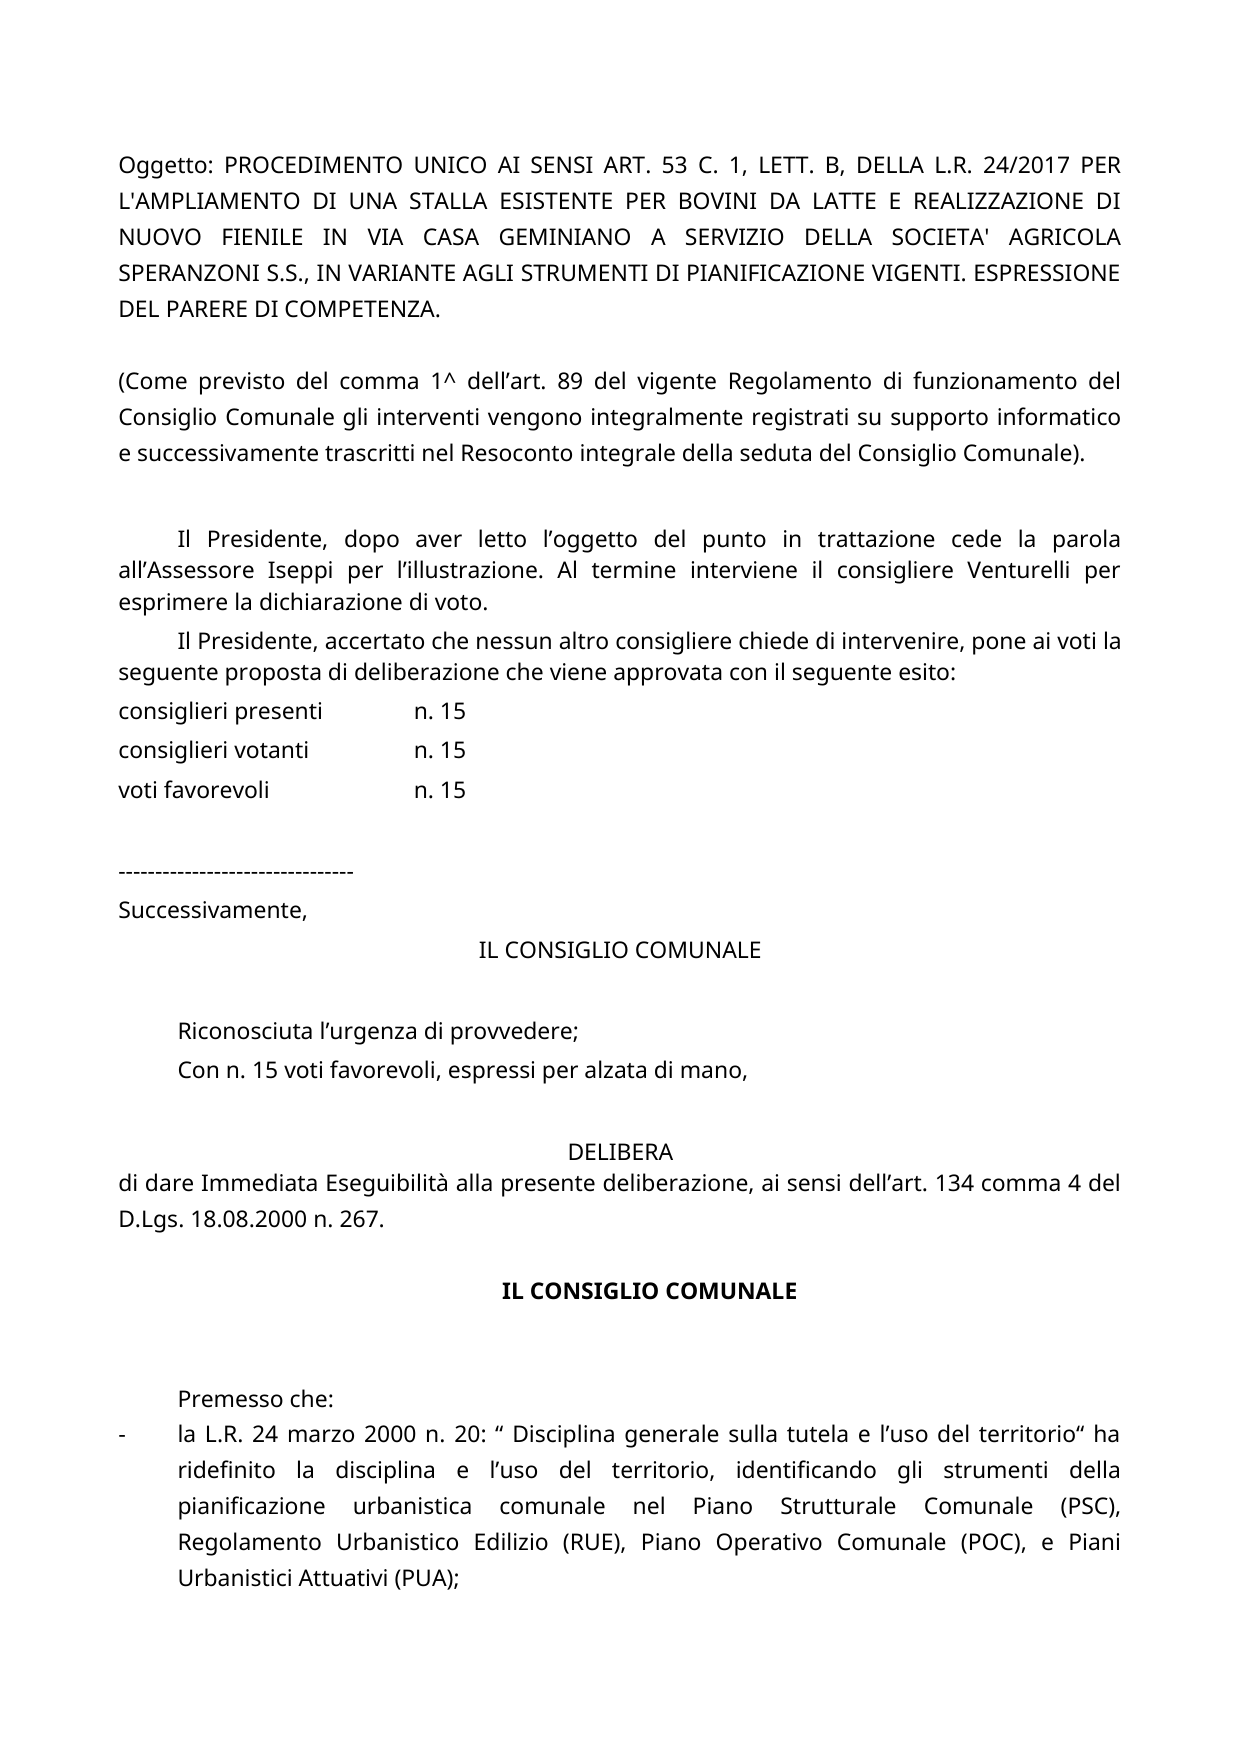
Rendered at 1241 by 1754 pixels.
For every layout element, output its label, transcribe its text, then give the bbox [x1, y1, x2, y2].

text consiglieri votanti n. 15 [118, 734, 1122, 766]
text consiglieri presenti n. 15 [118, 695, 1122, 726]
list la L.R. 24 marzo 2000 n. 20: “ Disciplina generale sulla tutela e l’uso del territorio“ ha ridefinito la disciplina e l’uso del territorio, identificando gli strumenti della pianificazione urbanistica comunale nel Piano Strutturale Comunale (PSC), Regolamento Urbanistico Edilizio (RUE), Piano Operativo Comunale (POC), e Piani Urbanistici Attuativi (PUA); [118, 1418, 1122, 1593]
text IL CONSIGLIO COMUNALE [118, 934, 1122, 965]
text -------------------------------- [118, 855, 1122, 886]
text voti favorevoli n. 15 [118, 774, 1122, 805]
text Premesso che: [118, 1382, 1122, 1414]
text Il Presidente, accertato che nessun altro consigliere chiede di intervenire, pone ai voti la seguente proposta di deliberazione che viene approvata con il seguente esito: [118, 625, 1122, 687]
text Successivamente, [118, 894, 1122, 926]
text Con n. 15 voti favorevoli, espressi per alzata di mano, [118, 1054, 1122, 1086]
text DELIBERA [118, 1136, 1122, 1167]
text Oggetto: PROCEDIMENTO UNICO AI SENSI ART. 53 C. 1, LETT. B, DELLA L.R. 24/2017 PER L'AMPLIAMENTO DI UNA STALLA ESISTENTE PER BOVINI DA LATTE E REALIZZAZIONE DI NUOVO FIENILE IN VIA CASA GEMINIANO A SERVIZIO DELLA SOCIETA' AGRICOLA SPERANZONI S.S., IN VARIANTE AGLI STRUMENTI DI PIANIFICAZIONE VIGENTI. ESPRESSIONE DEL PARERE DI COMPETENZA. [118, 149, 1122, 324]
text IL CONSIGLIO COMUNALE [118, 1275, 1122, 1306]
text Il Presidente, dopo aver letto l’oggetto del punto in trattazione cede la parola all’Assessore Iseppi per l’illustrazione. Al termine interviene il consigliere Venturelli per esprimere la dichiarazione di voto. [118, 523, 1122, 617]
text (Come previsto del comma 1^ dell’art. 89 del vigente Regolamento di funzionamento del Consiglio Comunale gli interventi vengono integralmente registrati su supporto informatico e successivamente trascritti nel Resoconto integrale della seduta del Consiglio Comunale). [118, 365, 1122, 468]
text Riconosciuta l’urgenza di provvedere; [118, 1015, 1122, 1046]
text di dare Immediata Eseguibilità alla presente deliberazione, ai sensi dell’art. 134 comma 4 del D.Lgs. 18.08.2000 n. 267. [118, 1167, 1122, 1234]
